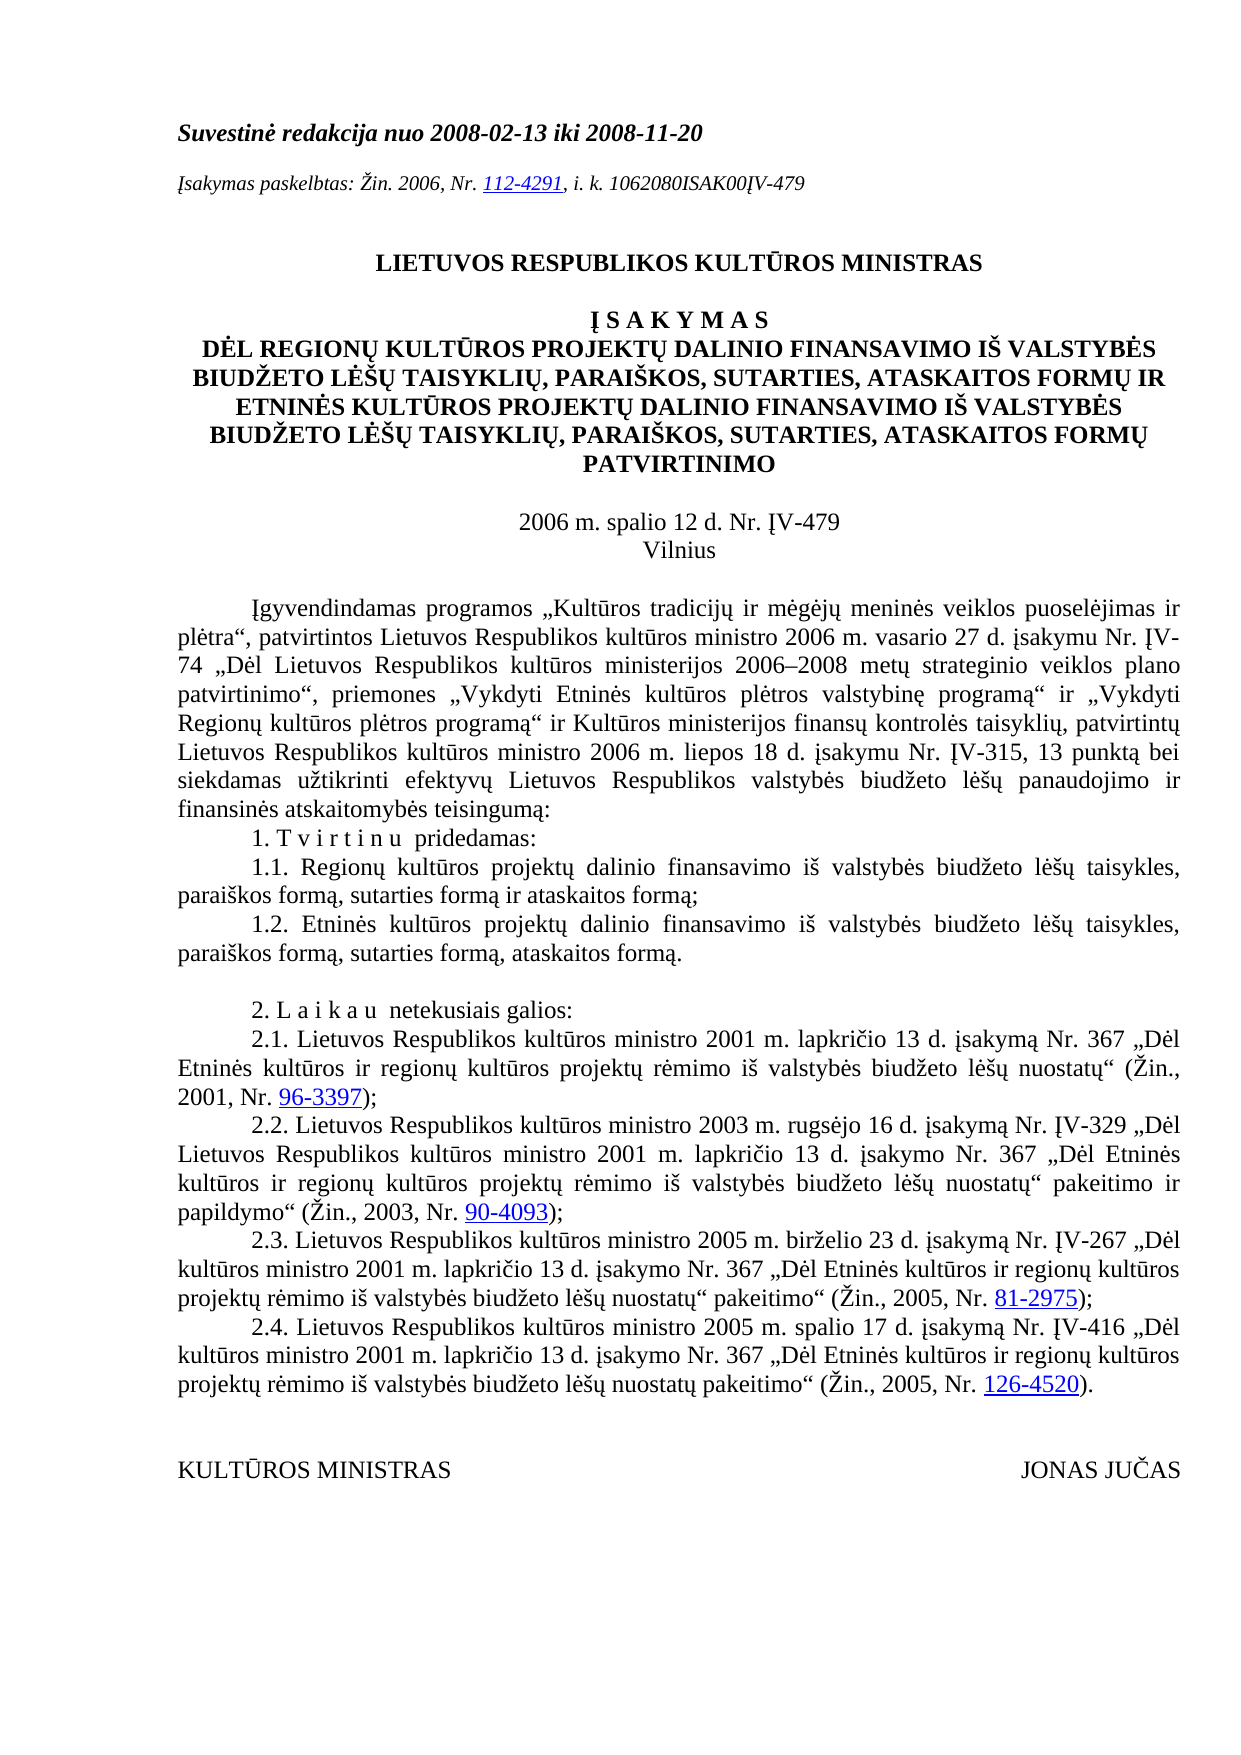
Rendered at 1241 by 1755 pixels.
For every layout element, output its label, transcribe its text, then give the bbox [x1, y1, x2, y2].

text 1.1. Regionų kultūros projektų dalinio finansavimo iš valstybės biudžeto lėšų taisykles, paraiškos formą, sutarties formą ir ataskaitos formą; [177, 852, 1181, 909]
text 2.3. Lietuvos Respublikos kultūros ministro 2005 m. birželio 23 d. įsakymą Nr. ĮV-267 „Dėl kultūros ministro 2001 m. lapkričio 13 d. įsakymo Nr. 367 „Dėl Etninės kultūros ir regionų kultūros projektų rėmimo iš valstybės biudžeto lėšų nuostatų“ pakeitimo“ (Žin., 2005, Nr. 81-2975); [177, 1225, 1181, 1312]
text 1. Tvirtinu pridedamas: [177, 823, 1181, 852]
text LIETUVOS RESPUBLIKOS KULTŪROS MINISTRAS [177, 248, 1181, 277]
text Vilnius [177, 535, 1181, 564]
text Įsakymas paskelbtas: Žin. 2006, Nr. 112-4291, i. k. 1062080ISAK00ĮV-479 [177, 171, 1181, 195]
text KULTŪROS MINISTRAS JONAS JUČAS [177, 1455, 1181, 1484]
text 2. Laikau netekusiais galios: [177, 995, 1181, 1024]
text 2.1. Lietuvos Respublikos kultūros ministro 2001 m. lapkričio 13 d. įsakymą Nr. 367 „Dėl Etninės kultūros ir regionų kultūros projektų rėmimo iš valstybės biudžeto lėšų nuostatų“ (Žin., 2001, Nr. 96-3397); [177, 1024, 1181, 1110]
text 2.2. Lietuvos Respublikos kultūros ministro 2003 m. rugsėjo 16 d. įsakymą Nr. ĮV-329 „Dėl Lietuvos Respublikos kultūros ministro 2001 m. lapkričio 13 d. įsakymo Nr. 367 „Dėl Etninės kultūros ir regionų kultūros projektų rėmimo iš valstybės biudžeto lėšų nuostatų“ pakeitimo ir papildymo“ (Žin., 2003, Nr. 90-4093); [177, 1110, 1181, 1225]
text 1.2. Etninės kultūros projektų dalinio finansavimo iš valstybės biudžeto lėšų taisykles, paraiškos formą, sutarties formą, ataskaitos formą. [177, 909, 1181, 967]
text 2.4. Lietuvos Respublikos kultūros ministro 2005 m. spalio 17 d. įsakymą Nr. ĮV-416 „Dėl kultūros ministro 2001 m. lapkričio 13 d. įsakymo Nr. 367 „Dėl Etninės kultūros ir regionų kultūros projektų rėmimo iš valstybės biudžeto lėšų nuostatų pakeitimo“ (Žin., 2005, Nr. 126-4520). [177, 1312, 1181, 1398]
text 2006 m. spalio 12 d. Nr. ĮV-479 [177, 507, 1181, 535]
text Į S A K Y M A S [177, 305, 1181, 334]
text DĖL REGIONŲ KULTŪROS PROJEKTŲ DALINIO FINANSAVIMO IŠ VALSTYBĖS BIUDŽETO LĖŠŲ TAISYKLIŲ, PARAIŠKOS, SUTARTIES, ATASKAITOS FORMŲ IR ETNINĖS KULTŪROS PROJEKTŲ DALINIO FINANSAVIMO IŠ VALSTYBĖS BIUDŽETO LĖŠŲ TAISYKLIŲ, PARAIŠKOS, SUTARTIES, ATASKAITOS FORMŲ PATVIRTINIMO [177, 334, 1181, 478]
text Suvestinė redakcija nuo 2008-02-13 iki 2008-11-20 [177, 118, 1181, 147]
text Įgyvendindamas programos „Kultūros tradicijų ir mėgėjų meninės veiklos puoselėjimas ir plėtra“, patvirtintos Lietuvos Respublikos kultūros ministro 2006 m. vasario 27 d. įsakymu Nr. ĮV-74 „Dėl Lietuvos Respublikos kultūros ministerijos 2006–2008 metų strateginio veiklos plano patvirtinimo“, priemones „Vykdyti Etninės kultūros plėtros valstybinę programą“ ir „Vykdyti Regionų kultūros plėtros programą“ ir Kultūros ministerijos finansų kontrolės taisyklių, patvirtintų Lietuvos Respublikos kultūros ministro 2006 m. liepos 18 d. įsakymu Nr. ĮV-315, 13 punktą bei siekdamas užtikrinti efektyvų Lietuvos Respublikos valstybės biudžeto lėšų panaudojimo ir finansinės atskaitomybės teisingumą: [177, 593, 1181, 823]
